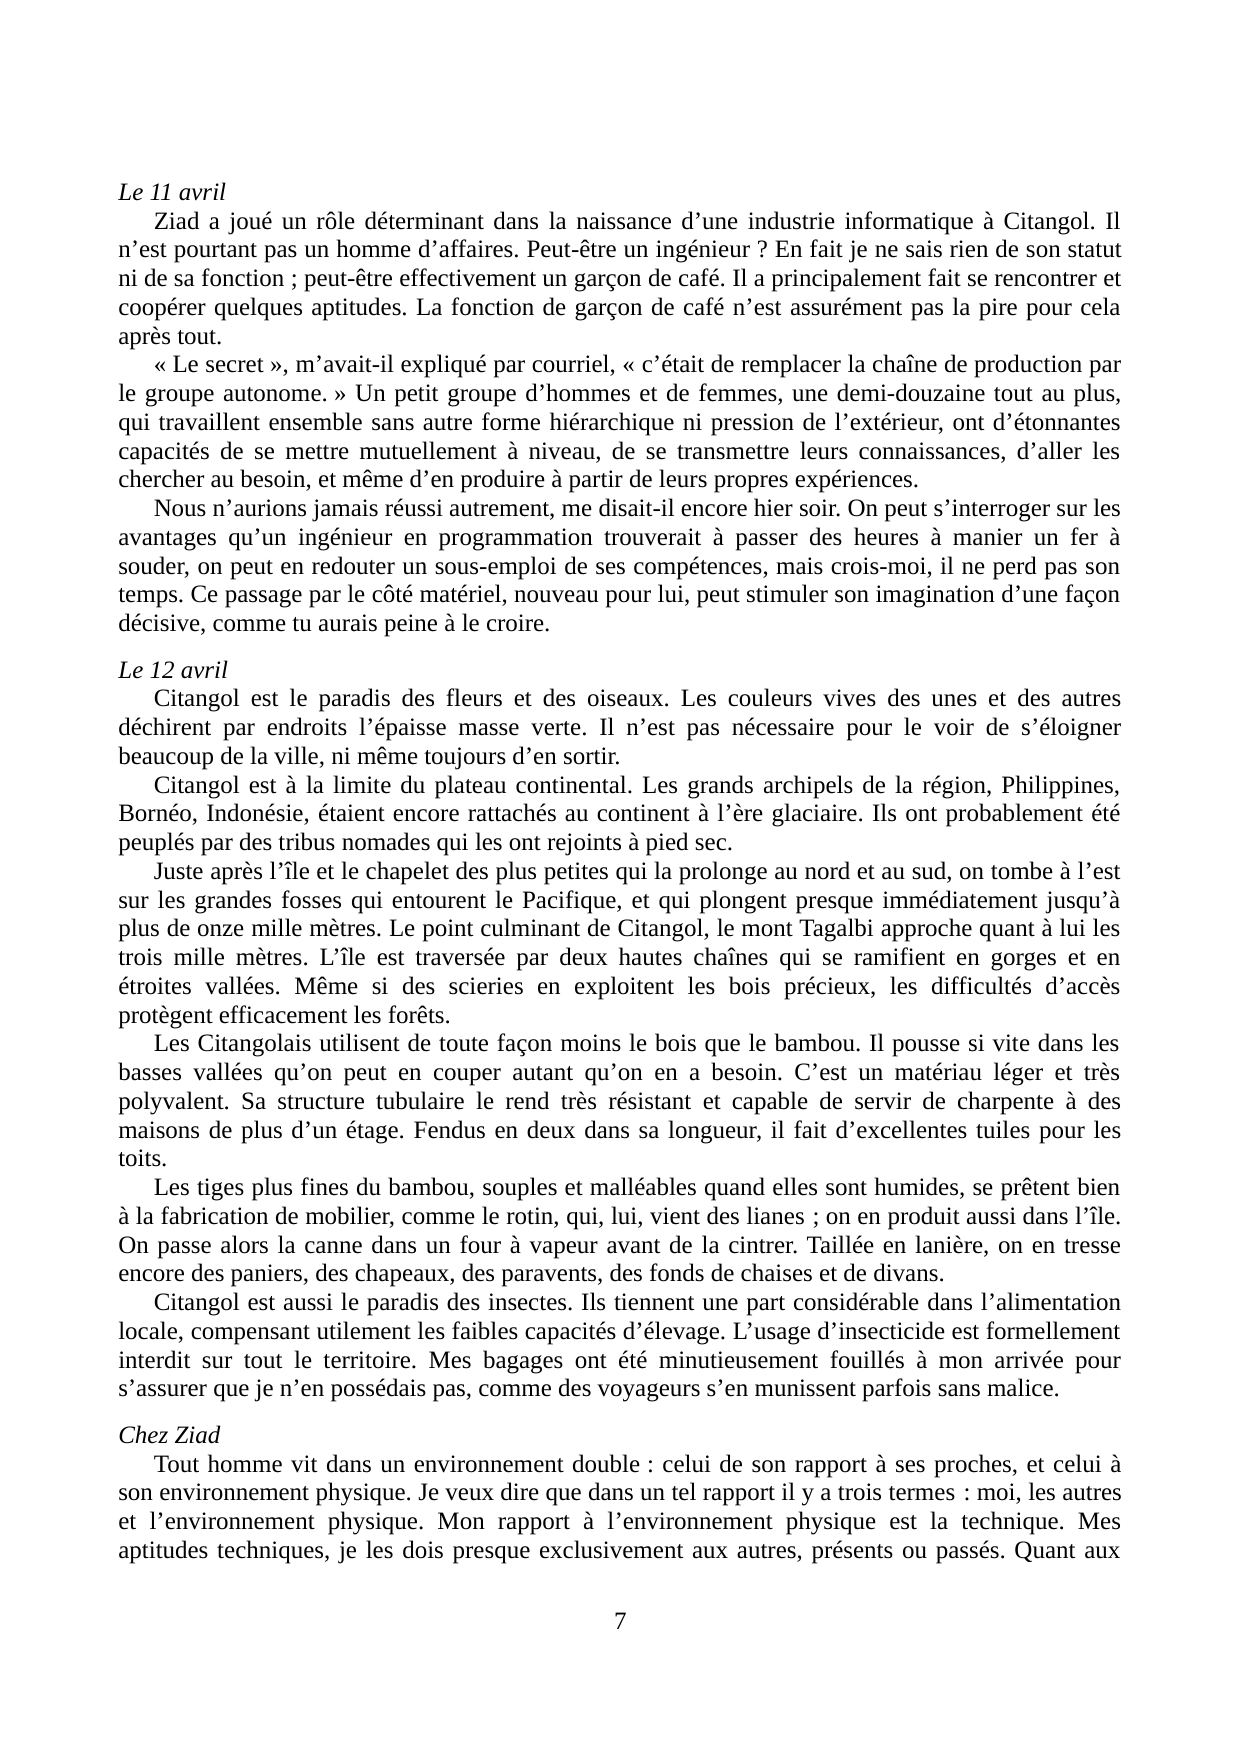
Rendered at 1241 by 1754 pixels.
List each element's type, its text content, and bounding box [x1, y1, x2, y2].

text Juste après l’île et le chapelet des plus petites qui la prolonge au nord et au sud, on tombe à l’est sur les grandes fosses qui entourent le Pacifique, et qui plongent presque immédiatement jusqu’à plus de onze mille mètres. Le point culminant de Citangol, le mont Tagalbi approche quant à lui les trois mille mètres. L’île est traversée par deux hautes chaînes qui se ramifient en gorges et en étroites vallées. Même si des scieries en exploitent les bois précieux, les difficultés d’accès protègent efficacement les forêts. [118, 856, 1122, 1028]
text Citangol est à la limite du plateau continental. Les grands archipels de la région, Philippines, Bornéo, Indonésie, étaient encore rattachés au continent à l’ère glaciaire. Ils ont probablement été peuplés par des tribus nomades qui les ont rejoints à pied sec. [118, 770, 1122, 856]
text Citangol est aussi le paradis des insectes. Ils tiennent une part considérable dans l’alimentation locale, compensant utilement les faibles capacités d’élevage. L’usage d’insecticide est formellement interdit sur tout le territoire. Mes bagages ont été minutieusement fouillés à mon arrivée pour s’assurer que je n’en possédais pas, comme des voyageurs s’en munissent parfois sans malice. [118, 1287, 1122, 1402]
text Ziad a joué un rôle déterminant dans la naissance d’une industrie informatique à Citangol. Il n’est pourtant pas un homme d’affaires. Peut-être un ingénieur ? En fait je ne sais rien de son statut ni de sa fonction ; peut-être effectivement un garçon de café. Il a principalement fait se rencontrer et coopérer quelques aptitudes. La fonction de garçon de café n’est assurément pas la pire pour cela après tout. [118, 206, 1122, 349]
text « Le secret », m’avait-il expliqué par courriel, « c’était de remplacer la chaîne de production par le groupe autonome. » Un petit groupe d’hommes et de femmes, une demi-douzaine tout au plus, qui travaillent ensemble sans autre forme hiérarchique ni pression de l’extérieur, ont d’étonnantes capacités de se mettre mutuellement à niveau, de se transmettre leurs connaissances, d’aller les chercher au besoin, et même d’en produire à partir de leurs propres expériences. [118, 349, 1122, 493]
text Nous n’aurions jamais réussi autrement, me disait-il encore hier soir. On peut s’interroger sur les avantages qu’un ingénieur en programmation trouverait à passer des heures à manier un fer à souder, on peut en redouter un sous-emploi de ses compétences, mais crois-moi, il ne perd pas son temps. Ce passage par le côté matériel, nouveau pour lui, peut stimuler son imagination d’une façon décisive, comme tu aurais peine à le croire. [118, 493, 1122, 637]
subtitle Le 11 avril [118, 177, 1122, 206]
subtitle Le 12 avril [118, 655, 1122, 683]
text Les Citangolais utilisent de toute façon moins le bois que le bambou. Il pousse si vite dans les basses vallées qu’on peut en couper autant qu’on en a besoin. C’est un matériau léger et très polyvalent. Sa structure tubulaire le rend très résistant et capable de servir de charpente à des maisons de plus d’un étage. Fendus en deux dans sa longueur, il fait d’excellentes tuiles pour les toits. [118, 1028, 1122, 1172]
text Les tiges plus fines du bambou, souples et malléables quand elles sont humides, se prêtent bien à la fabrication de mobilier, comme le rotin, qui, lui, vient des lianes ; on en produit aussi dans l’île. On passe alors la canne dans un four à vapeur avant de la cintrer. Taillée en lanière, on en tresse encore des paniers, des chapeaux, des paravents, des fonds de chaises et de divans. [118, 1172, 1122, 1287]
text Tout homme vit dans un environnement double : celui de son rapport à ses proches, et celui à son environnement physique. Je veux dire que dans un tel rapport il y a trois termes : moi, les autres et l’environnement physique. Mon rapport à l’environnement physique est la technique. Mes aptitudes techniques, je les dois presque exclusivement aux autres, présents ou passés. Quant aux [118, 1449, 1122, 1564]
text Citangol est le paradis des fleurs et des oiseaux. Les couleurs vives des unes et des autres déchirent par endroits l’épaisse masse verte. Il n’est pas nécessaire pour le voir de s’éloigner beaucoup de la ville, ni même toujours d’en sortir. [118, 683, 1122, 770]
subtitle Chez Ziad [118, 1420, 1122, 1449]
